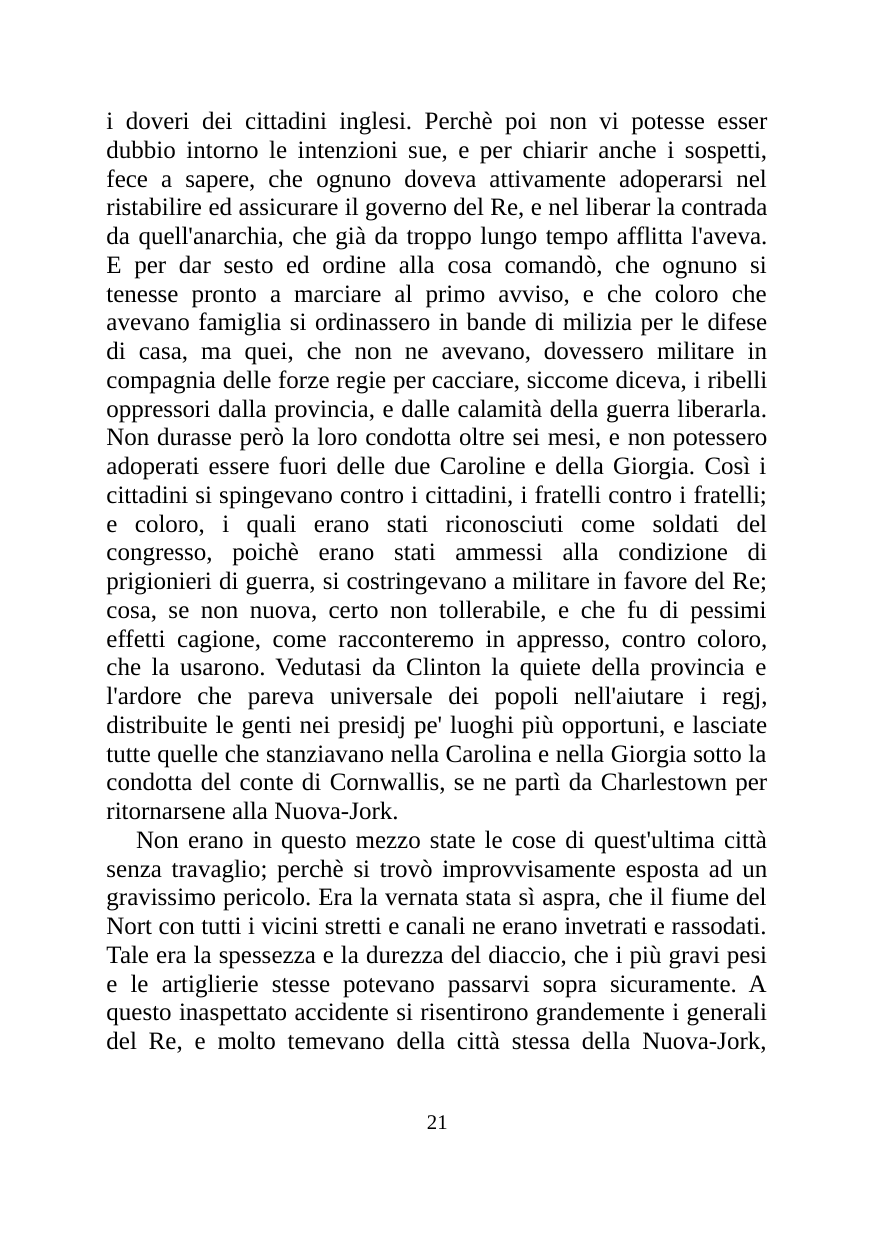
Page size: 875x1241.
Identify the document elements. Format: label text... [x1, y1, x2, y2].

text Non erano in questo mezzo state le cose di quest'ultima città senza travaglio; perchè si trovò improvvisamente esposta ad un gravissimo pericolo. Era la vernata stata sì aspra, che il fiume del Nort con tutti i vicini stretti e canali ne erano invetrati e rassodati. Tale era la spessezza e la durezza del diaccio, che i più gravi pesi e le artiglierie stesse potevano passarvi sopra sicuramente. A questo inaspettato accidente si risentirono grandemente i generali del Re, e molto temevano della città stessa della Nuova-Jork, [106, 825, 768, 1055]
text i doveri dei cittadini inglesi. Perchè poi non vi potesse esser dubbio intorno le intenzioni sue, e per chiarir anche i sospetti, fece a sapere, che ognuno doveva attivamente adoperarsi nel ristabilire ed assicurare il governo del Re, e nel liberar la contrada da quell'anarchia, che già da troppo lungo tempo afflitta l'aveva. E per dar sesto ed ordine alla cosa comandò, che ognuno si tenesse pronto a marciare al primo avviso, e che coloro che avevano famiglia si ordinassero in bande di milizia per le difese di casa, ma quei, che non ne avevano, dovessero militare in compagnia delle forze regie per cacciare, siccome diceva, i ribelli oppressori dalla provincia, e dalle calamità della guerra liberarla. Non durasse però la loro condotta oltre sei mesi, e non potessero adoperati essere fuori delle due Caroline e della Giorgia. Così i cittadini si spingevano contro i cittadini, i fratelli contro i fratelli; e coloro, i quali erano stati riconosciuti come soldati del congresso, poichè erano stati ammessi alla condizione di prigionieri di guerra, si costringevano a militare in favore del Re; cosa, se non nuova, certo non tollerabile, e che fu di pessimi effetti cagione, come racconteremo in appresso, contro coloro, che la usarono. Vedutasi da Clinton la quiete della provincia e l'ardore che pareva universale dei popoli nell'aiutare i regj, distribuite le genti nei presidj pe' luoghi più opportuni, e lasciate tutte quelle che stanziavano nella Carolina e nella Giorgia sotto la condotta del conte di Cornwallis, se ne partì da Charlestown per ritornarsene alla Nuova-Jork. [106, 106, 768, 825]
